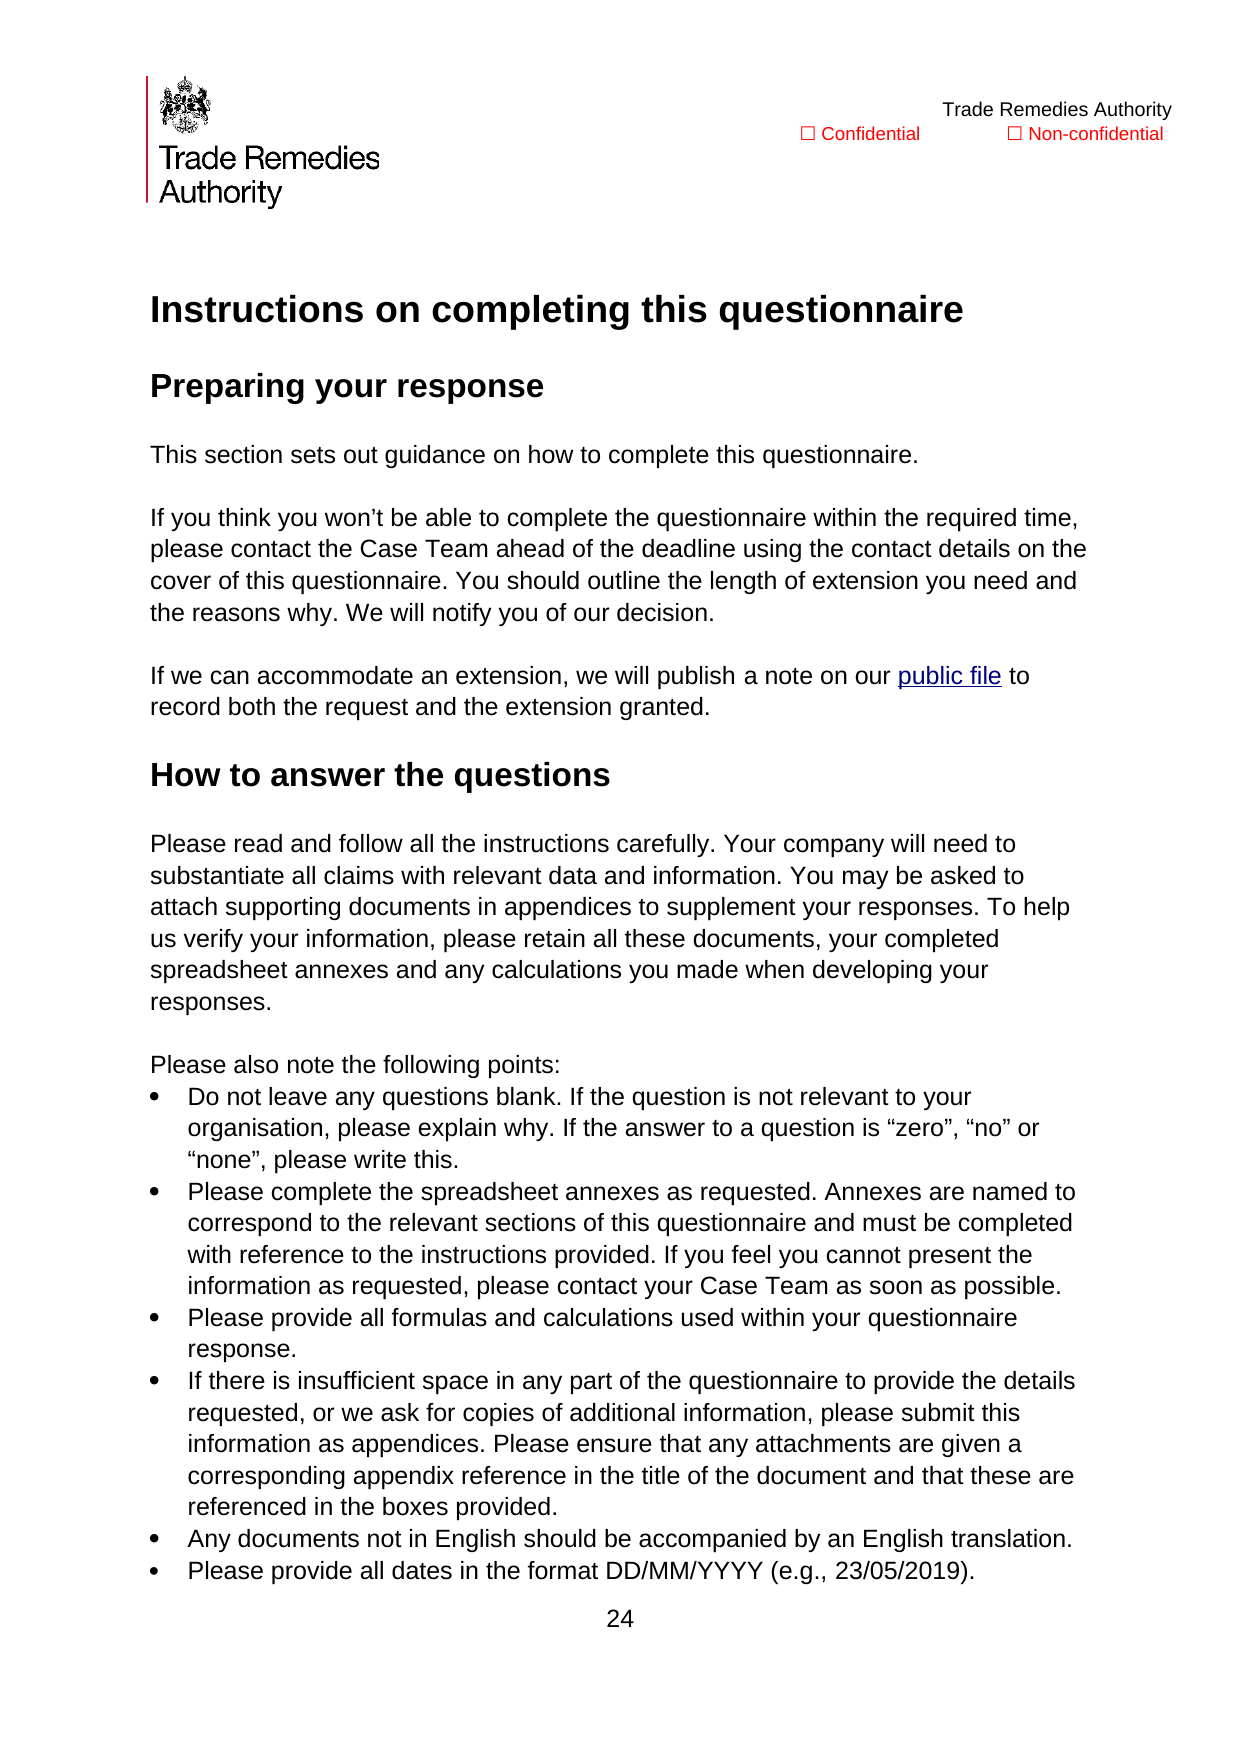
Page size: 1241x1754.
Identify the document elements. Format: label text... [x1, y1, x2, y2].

list Do not leave any questions blank. If the question is not relevant to your organisation, please explain why. If the answer to a question is “zero”, “no” or “none”, please write this. [150, 1082, 1090, 1174]
list Any documents not in English should be accompanied by an English translation. [150, 1524, 1090, 1553]
text Preparing your response [150, 366, 1090, 404]
text How to answer the questions [150, 755, 1090, 794]
text Please read and follow all the instructions carefully. Your company will need to substantiate all claims with relevant data and information. You may be asked to attach supporting documents in appendices to supplement your responses. To help us verify your information, please retain all these documents, your completed spreadsheet annexes and any calculations you made when developing your responses. [150, 829, 1090, 1016]
text Instructions on completing this questionnaire [150, 287, 1090, 330]
text This section sets out guidance on how to complete this questionnaire. [150, 440, 1090, 468]
list If there is insufficient space in any part of the questionnaire to provide the details requested, or we ask for copies of additional information, please submit this information as appendices. Please ensure that any attachments are given a corresponding appendix reference in the title of the document and that these are referenced in the boxes provided. [150, 1366, 1090, 1521]
list Please provide all formulas and calculations used within your questionnaire response. [150, 1303, 1090, 1363]
text Please also note the following points: [150, 1050, 1090, 1079]
text If we can accommodate an extension, we will publish a note on our public file to record both the request and the extension granted. [150, 661, 1090, 721]
list Please complete the spreadsheet annexes as requested. Annexes are named to correspond to the relevant sections of this questionnaire and must be completed with reference to the instructions provided. If you feel you cannot present the information as requested, please contact your Case Team as soon as possible. [150, 1176, 1090, 1300]
list Please provide all dates in the format DD/MM/YYYY (e.g., 23/05/2019). [150, 1556, 1090, 1584]
text If you think you won’t be able to complete the questionnaire within the required time, please contact the Case Team ahead of the deadline using the contact details on the cover of this questionnaire. You should outline the length of extension you need and the reasons why. We will notify you of our decision. [150, 503, 1090, 626]
